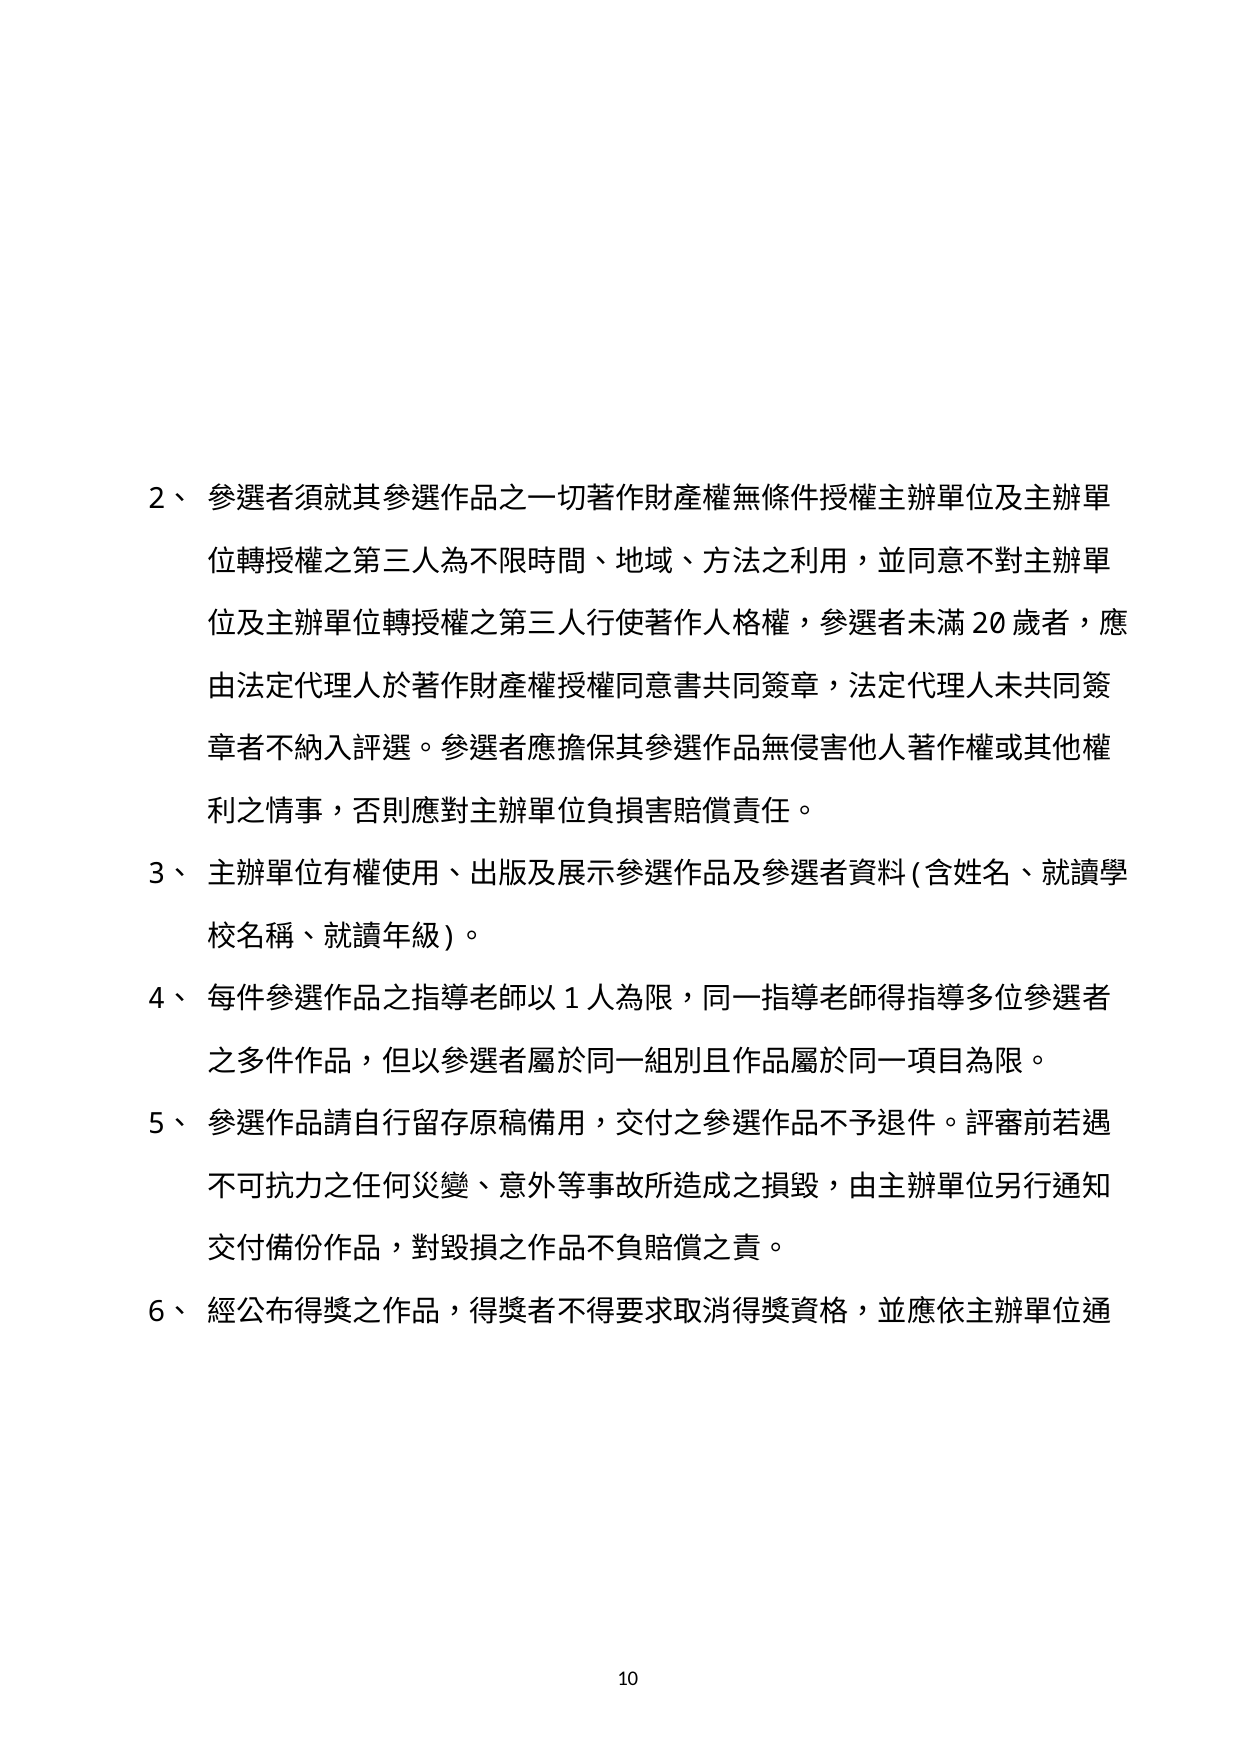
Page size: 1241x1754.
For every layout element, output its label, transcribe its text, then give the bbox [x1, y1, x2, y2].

list 參選者須就其參選作品之一切著作財產權無條件授權主辦單位及主辦單位轉授權之第三人為不限時間、地域、方法之利用，並同意不對主辦單位及主辦單位轉授權之第三人行使著作人格權，參選者未滿20歲者，應由法定代理人於著作財產權授權同意書共同簽章，法定代理人未共同簽章者不納入評選。參選者應擔保其參選作品無侵害他人著作權或其他權利之情事，否則應對主辦單位負損害賠償責任。 [148, 454, 1137, 829]
list 經公布得獎之作品，得獎者不得要求取消得獎資格，並應依主辦單位通知之時間地點親自或委託他人填妥領獎文件後領取獎項，違者不予補發。領獎者所提供之身分證明文件如與得獎者資料不符時，主辦單位得要求提出相關證明文件，若無證明文件或文件內容不符，主辦單位得取消其得獎資格。 [148, 1267, 1137, 1329]
list 主辦單位有權使用、出版及展示參選作品及參選者資料(含姓名、就讀學校名稱、就讀年級)。 [148, 829, 1137, 954]
list 參選作品請自行留存原稿備用，交付之參選作品不予退件。評審前若遇不可抗力之任何災變、意外等事故所造成之損毀，由主辦單位另行通知交付備份作品，對毀損之作品不負賠償之責。 [148, 1079, 1137, 1267]
list 每件參選作品之指導老師以1人為限，同一指導老師得指導多位參選者之多件作品，但以參選者屬於同一組別且作品屬於同一項目為限。 [148, 954, 1137, 1079]
